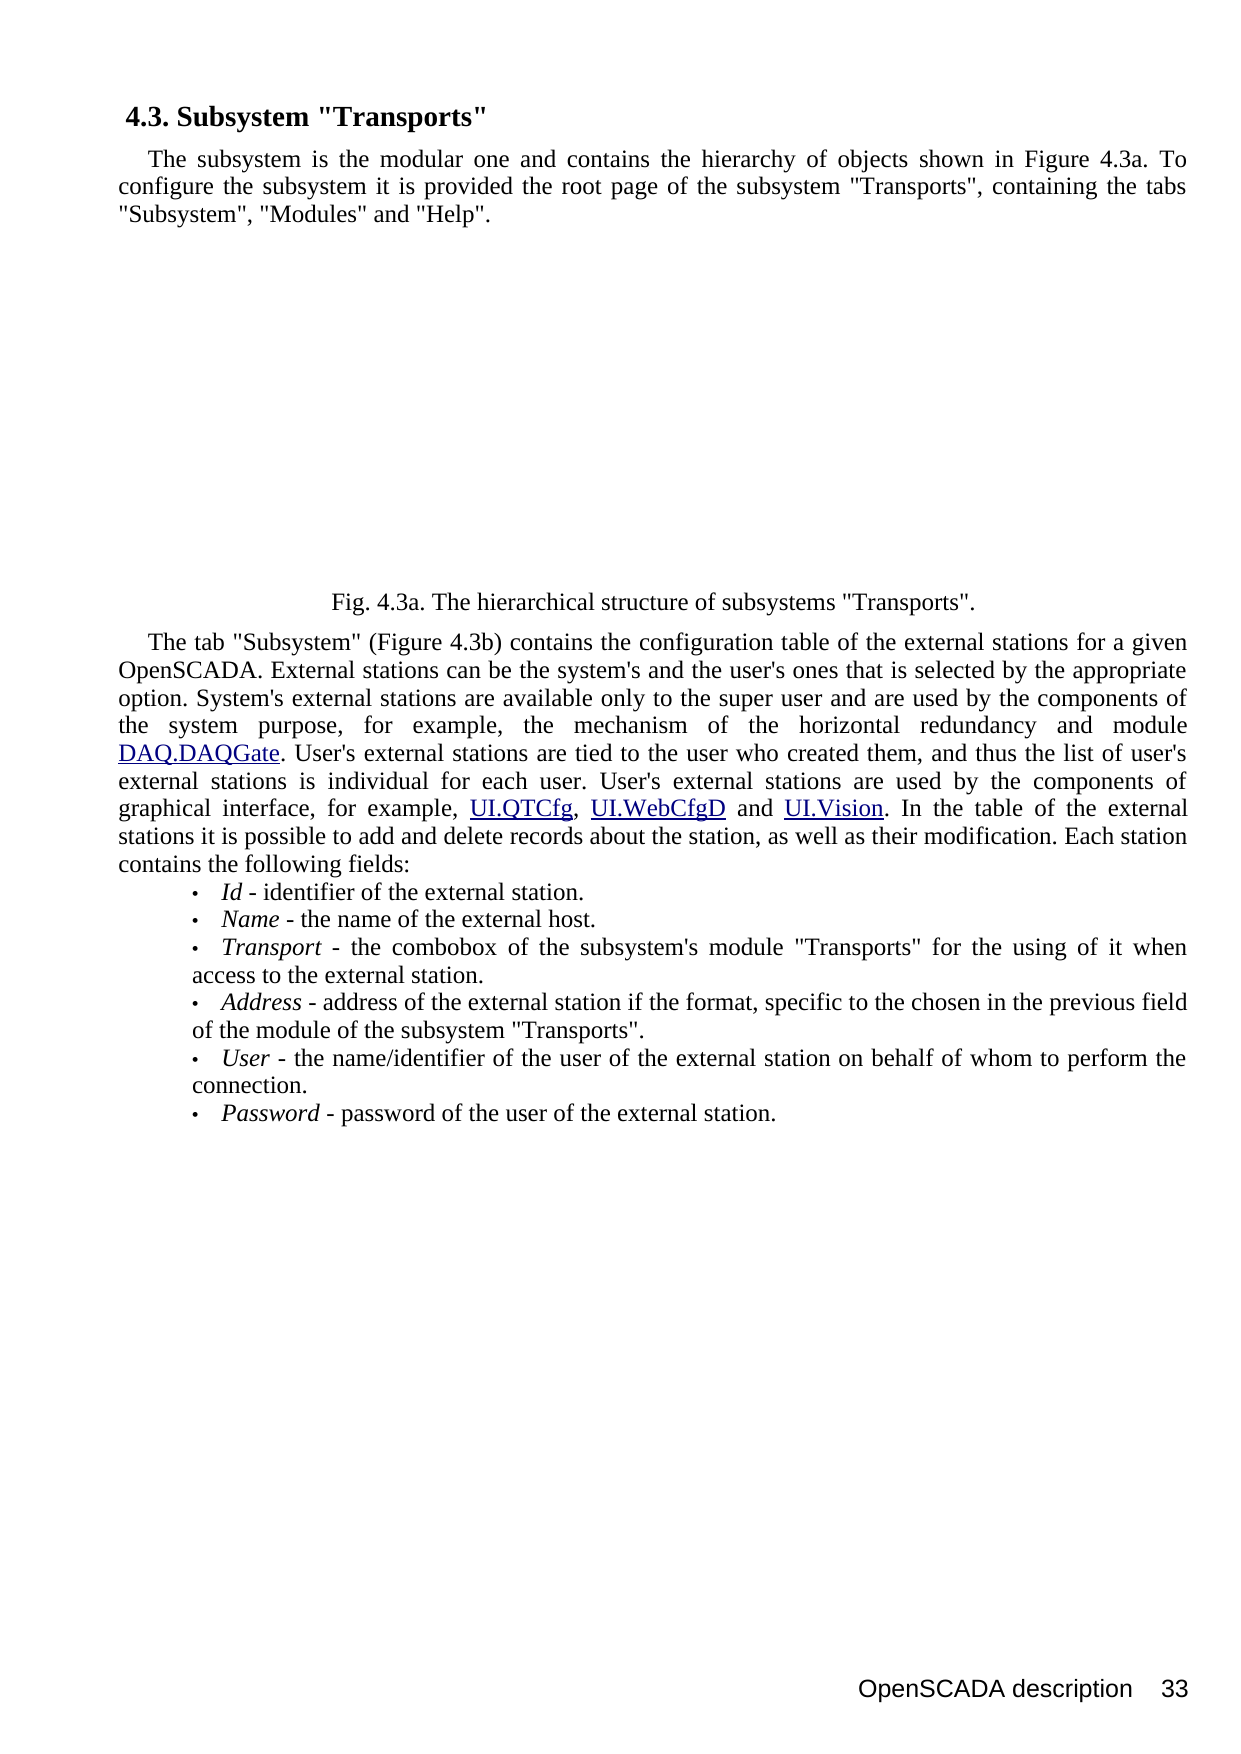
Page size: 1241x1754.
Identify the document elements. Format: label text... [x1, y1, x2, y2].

text The tab "Subsystem" (Figure 4.3b) contains the configuration table of the external stations for a given OpenSCADA. External stations can be the system's and the user's ones that is selected by the appropriate option. System's external stations are available only to the super user and are used by the components of the system purpose, for example, the mechanism of the horizontal redundancy and module DAQ.DAQGate. User's external stations are tied to the user who created them, and thus the list of user's external stations is individual for each user. User's external stations are used by the components of graphical interface, for example, UI.QTCfg, UI.WebCfgD and UI.Vision. In the table of the external stations it is possible to add and delete records about the station, as well as their modification. Each station contains the following fields: [118, 628, 1188, 878]
text Fig. 4.3a. The hierarchical structure of subsystems "Transports". [118, 240, 1188, 616]
text The subsystem is the modular one and contains the hierarchy of objects shown in Figure 4.3a. To configure the subsystem it is provided the root page of the subsystem "Transports", containing the tabs "Subsystem", "Modules" and "Help". [118, 145, 1188, 228]
list Address - address of the external station if the format, specific to the chosen in the previous field of the module of the subsystem "Transports". [162, 988, 1188, 1044]
list User - the name/identifier of the user of the external station on behalf of whom to perform the connection. [162, 1044, 1188, 1099]
list Name - the name of the external host. [162, 905, 1188, 933]
list Transport - the combobox of the subsystem's module "Transports" for the using of it when access to the external station. [162, 933, 1188, 988]
list Password - password of the user of the external station. [162, 1099, 1188, 1127]
subtitle 4.3. Subsystem "Transports" [118, 100, 1188, 132]
list Id - identifier of the external station. [162, 878, 1188, 905]
